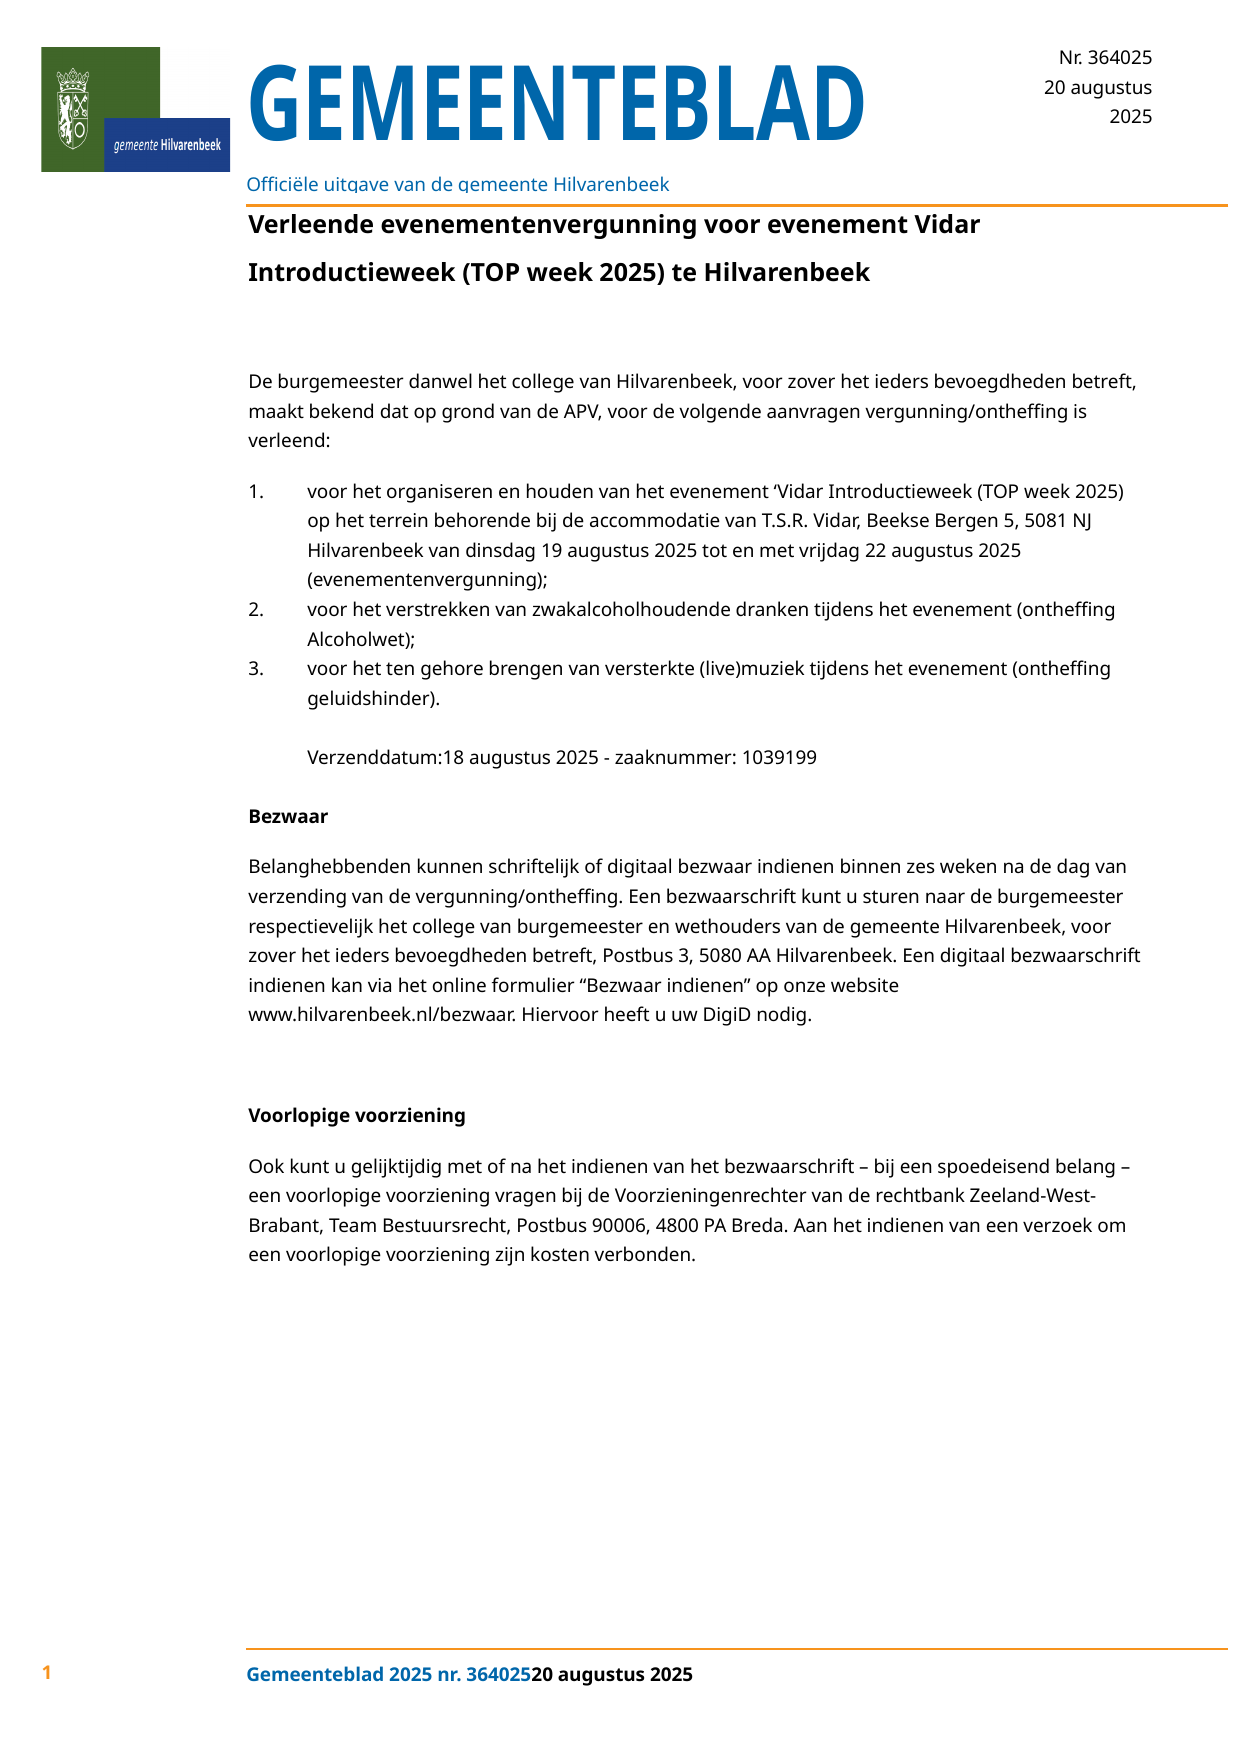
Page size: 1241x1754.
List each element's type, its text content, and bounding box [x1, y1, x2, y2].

list voor het ten gehore brengen van versterkte (live)muziek tijdens het evenement (ontheffing geluidshinder). [248, 655, 1152, 711]
text Voorlopige voorziening [248, 1102, 1152, 1128]
text Bezwaar [248, 803, 1152, 829]
list voor het verstrekken van zwakalcoholhoudende dranken tijdens het evenement (ontheffing Alcoholwet); [248, 596, 1152, 652]
text De burgemeester danwel het college van Hilvarenbeek, voor zover het ieders bevoegdheden betreft, maakt bekend dat op grond van de APV, voor de volgende aanvragen vergunning/ontheffing is verleend: [248, 368, 1152, 453]
picture [41, 47, 231, 172]
list Verzenddatum:18 augustus 2025 - zaaknummer: 1039199 [248, 744, 1152, 770]
list voor het organiseren en houden van het evenement ‘Vidar Introductieweek (TOP week 2025) op het terrein behorende bij de accommodatie van T.S.R. Vidar, Beekse Bergen 5, 5081 NJ Hilvarenbeek van dinsdag 19 augustus 2025 tot en met vrijdag 22 augustus 2025 (evenementenvergunning); [248, 478, 1152, 592]
text Verleende evenementenvergunning voor evenement Vidar Introductieweek (TOP week 2025) te Hilvarenbeek [248, 207, 1152, 288]
text Ook kunt u gelijktijdig met of na het indienen van het bezwaarschrift – bij een spoedeisend belang – een voorlopige voorziening vragen bij de Voorzieningenrechter van de rechtbank Zeeland-West-Brabant, Team Bestuursrecht, Postbus 90006, 4800 PA Breda. Aan het indienen van een verzoek om een voorlopige voorziening zijn kosten verbonden. [248, 1153, 1152, 1267]
text Belanghebbenden kunnen schriftelijk of digitaal bezwaar indienen binnen zes weken na de dag van verzending van de vergunning/ontheffing. Een bezwaarschrift kunt u sturen naar de burgemeester respectievelijk het college van burgemeester en wethouders van de gemeente Hilvarenbeek, voor zover het ieders bevoegdheden betreft, Postbus 3, 5080 AA Hilvarenbeek. Een digitaal bezwaarschrift indienen kan via het online formulier “Bezwaar indienen” op onze website www.hilvarenbeek.nl/bezwaar. Hiervoor heeft u uw DigiD nodig. [248, 854, 1152, 1027]
